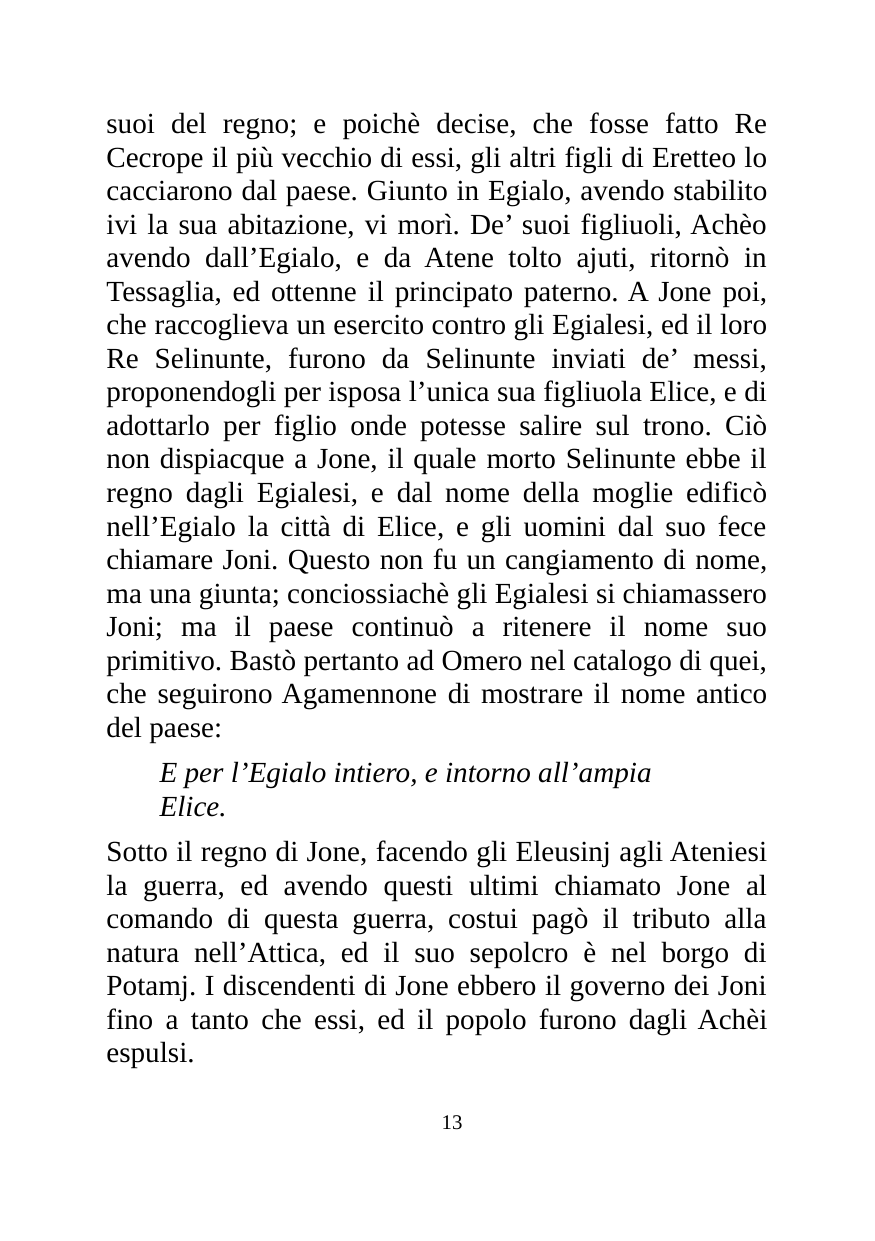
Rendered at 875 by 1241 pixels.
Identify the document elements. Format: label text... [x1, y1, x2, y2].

text E per l’Egialo intiero, e intorno all’ampia Elice. [159, 755, 768, 822]
text Sotto il regno di Jone, facendo gli Eleusinj agli Ateniesi la guerra, ed avendo questi ultimi chiamato Jone al comando di questa guerra, costui pagò il tributo alla natura nell’Attica, ed il suo sepolcro è nel borgo di Potamj. I discendenti di Jone ebbero il governo dei Joni fino a tanto che essi, ed il popolo furono dagli Achèi espulsi. [106, 834, 768, 1069]
text suoi del regno; e poichè decise, che fosse fatto Re Cecrope il più vecchio di essi, gli altri figli di Eretteo lo cacciarono dal paese. Giunto in Egialo, avendo stabilito ivi la sua abitazione, vi morì. De’ suoi figliuoli, Achèo avendo dall’Egialo, e da Atene tolto ajuti, ritornò in Tessaglia, ed ottenne il principato paterno. A Jone poi, che raccoglieva un esercito contro gli Egialesi, ed il loro Re Selinunte, furono da Selinunte inviati de’ messi, proponendogli per isposa l’unica sua figliuola Elice, e di adottarlo per figlio onde potesse salire sul trono. Ciò non dispiacque a Jone, il quale morto Selinunte ebbe il regno dagli Egialesi, e dal nome della moglie edificò nell’Egialo la città di Elice, e gli uomini dal suo fece chiamare Joni. Questo non fu un cangiamento di nome, ma una giunta; conciossiachè gli Egialesi si chiamassero Joni; ma il paese continuò a ritenere il nome suo primitivo. Bastò pertanto ad Omero nel catalogo di quei, che seguirono Agamennone di mostrare il nome antico del paese: [106, 106, 768, 743]
